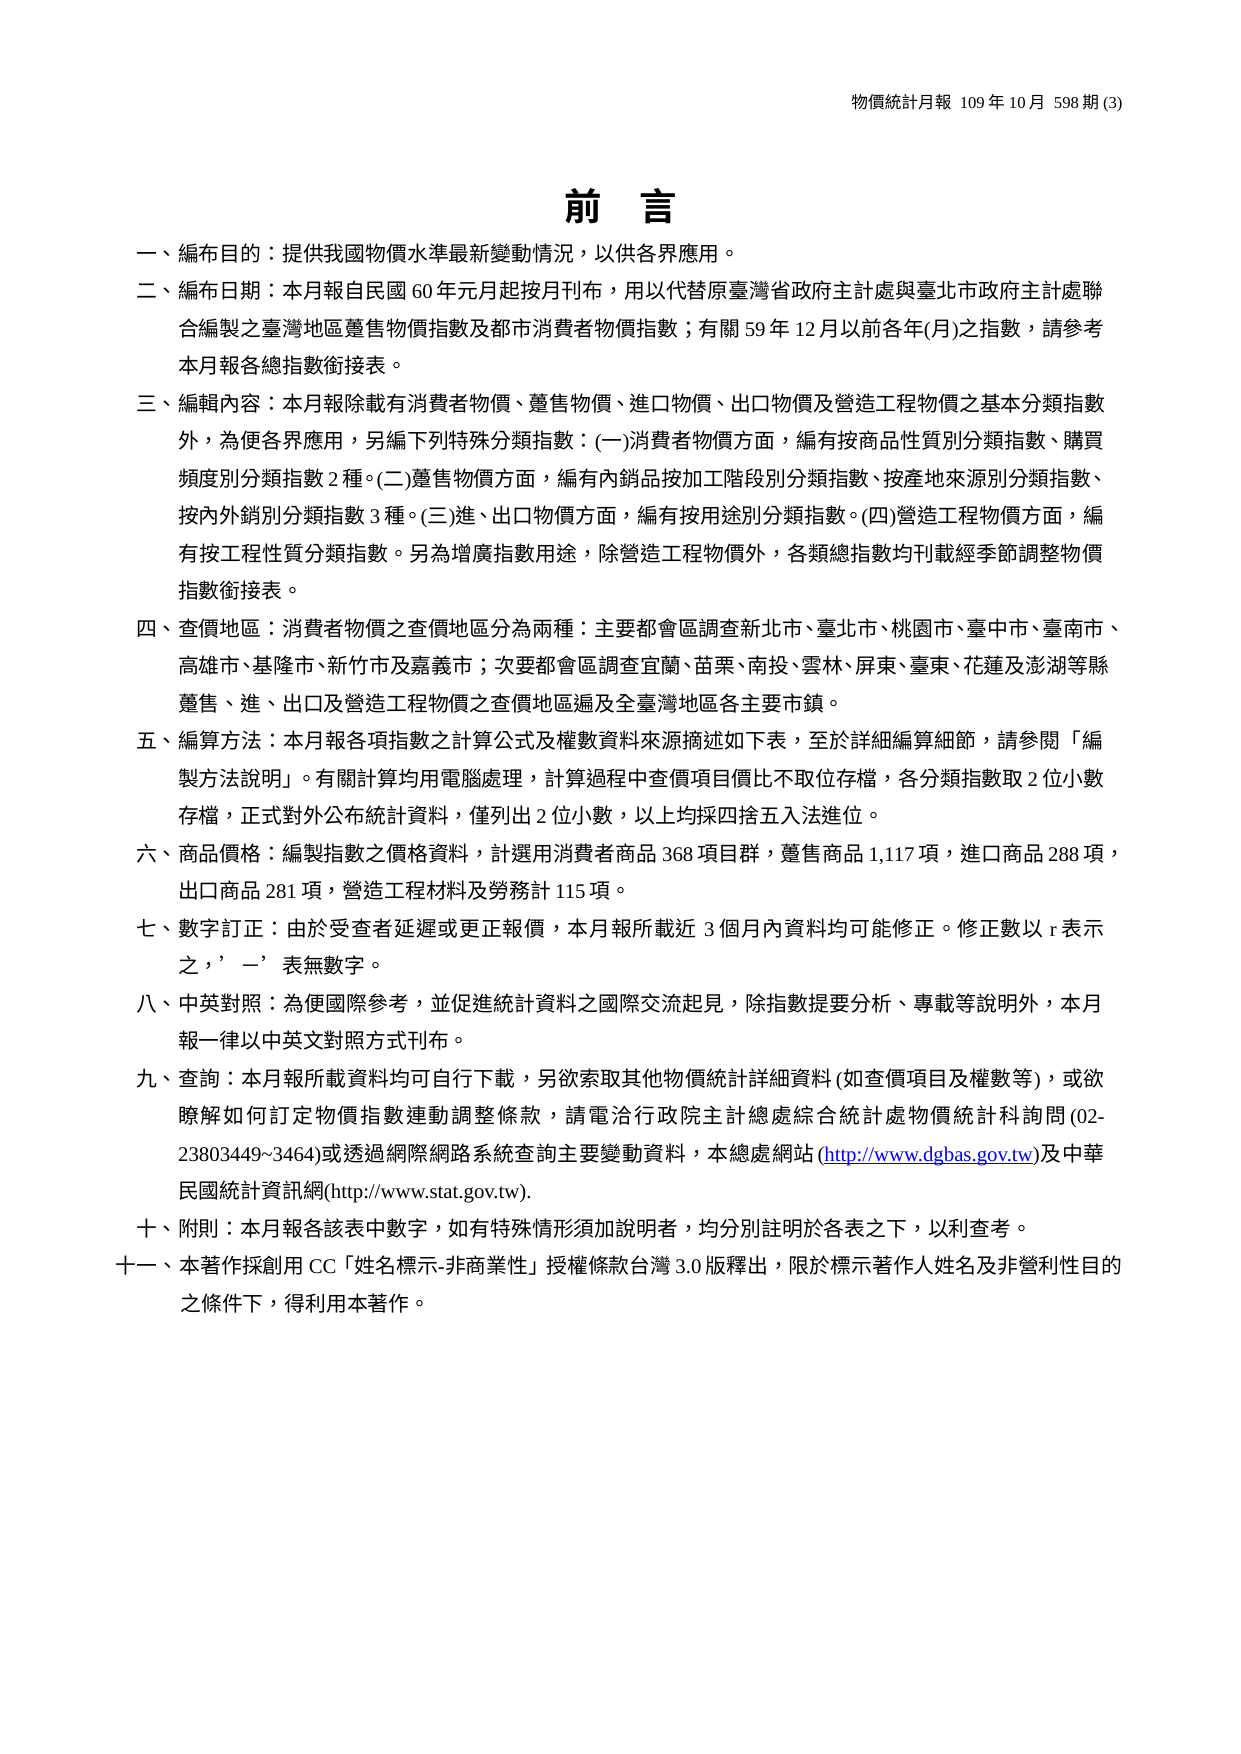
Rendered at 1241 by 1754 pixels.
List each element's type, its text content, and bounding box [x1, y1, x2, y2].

list 查詢：本月報所載資料均可自行下載，另欲索取其他物價統計詳細資料(如查價項目及權數等)，或欲瞭解如何訂定物價指數連動調整條款，請電洽行政院主計總處綜合統計處物價統計科詢問(02-23803449~3464)或透過網際網路系統查詢主要變動資料，本總處網站(http://www.dgbas.gov.tw)及中華民國統計資訊網(http://www.stat.gov.tw). [136, 1056, 1104, 1206]
list 附則：本月報各該表中數字，如有特殊情形須加說明者，均分別註明於各表之下，以利查考。 [136, 1206, 1104, 1244]
list 商品價格：編製指數之價格資料，計選用消費者商品368項目群，躉售商品1,117項，進口商品288項，出口商品281項，營造工程材料及勞務計115項。 [136, 831, 1104, 906]
subtitle 前 言 [118, 177, 1122, 231]
list 編輯內容：本月報除載有消費者物價、躉售物價、進口物價、出口物價及營造工程物價之基本分類指數外，為便各界應用，另編下列特殊分類指數：(一)消費者物價方面，編有按商品性質別分類指數、購買頻度別分類指數2種。(二)躉售物價方面，編有內銷品按加工階段別分類指數、按產地來源別分類指數、按內外銷別分類指數3種。(三)進、出口物價方面，編有按用途別分類指數。(四)營造工程物價方面，編有按工程性質分類指數。另為增廣指數用途，除營造工程物價外，各類總指數均刊載經季節調整物價指數銜接表。 [136, 381, 1104, 606]
list 編布目的：提供我國物價水準最新變動情況，以供各界應用。 [136, 231, 1104, 269]
list 編布日期：本月報自民國60年元月起按月刊布，用以代替原臺灣省政府主計處與臺北市政府主計處聯合編製之臺灣地區躉售物價指數及都市消費者物價指數；有關59年12月以前各年(月)之指數，請參考本月報各總指數銜接表。 [136, 269, 1104, 381]
list 中英對照：為便國際參考，並促進統計資料之國際交流起見，除指數提要分析、專載等說明外，本月報一律以中英文對照方式刊布。 [136, 981, 1104, 1056]
list 查價地區：消費者物價之查價地區分為兩種：主要都會區調查新北市、臺北市、桃園市、臺中市、臺南市、高雄市、基隆市、新竹市及嘉義市；次要都會區調查宜蘭、苗栗、南投、雲林、屏東、臺東、花蓮及澎湖等縣。躉售、進、出口及營造工程物價之查價地區遍及全臺灣地區各主要市鎮。 [136, 606, 1104, 719]
list 本著作採創用CC「姓名標示-非商業性」授權條款台灣3.0版釋出，限於標示著作人姓名及非營利性目的之條件下，得利用本著作。 [115, 1244, 1122, 1319]
list 數字訂正：由於受查者延遲或更正報價，本月報所載近3個月內資料均可能修正。修正數以r表示之，’－’表無數字。 [136, 906, 1104, 981]
list 編算方法：本月報各項指數之計算公式及權數資料來源摘述如下表，至於詳細編算細節，請參閱「編製方法說明」。有關計算均用電腦處理，計算過程中查價項目價比不取位存檔，各分類指數取2位小數存檔，正式對外公布統計資料，僅列出2位小數，以上均採四捨五入法進位。 [136, 719, 1104, 831]
